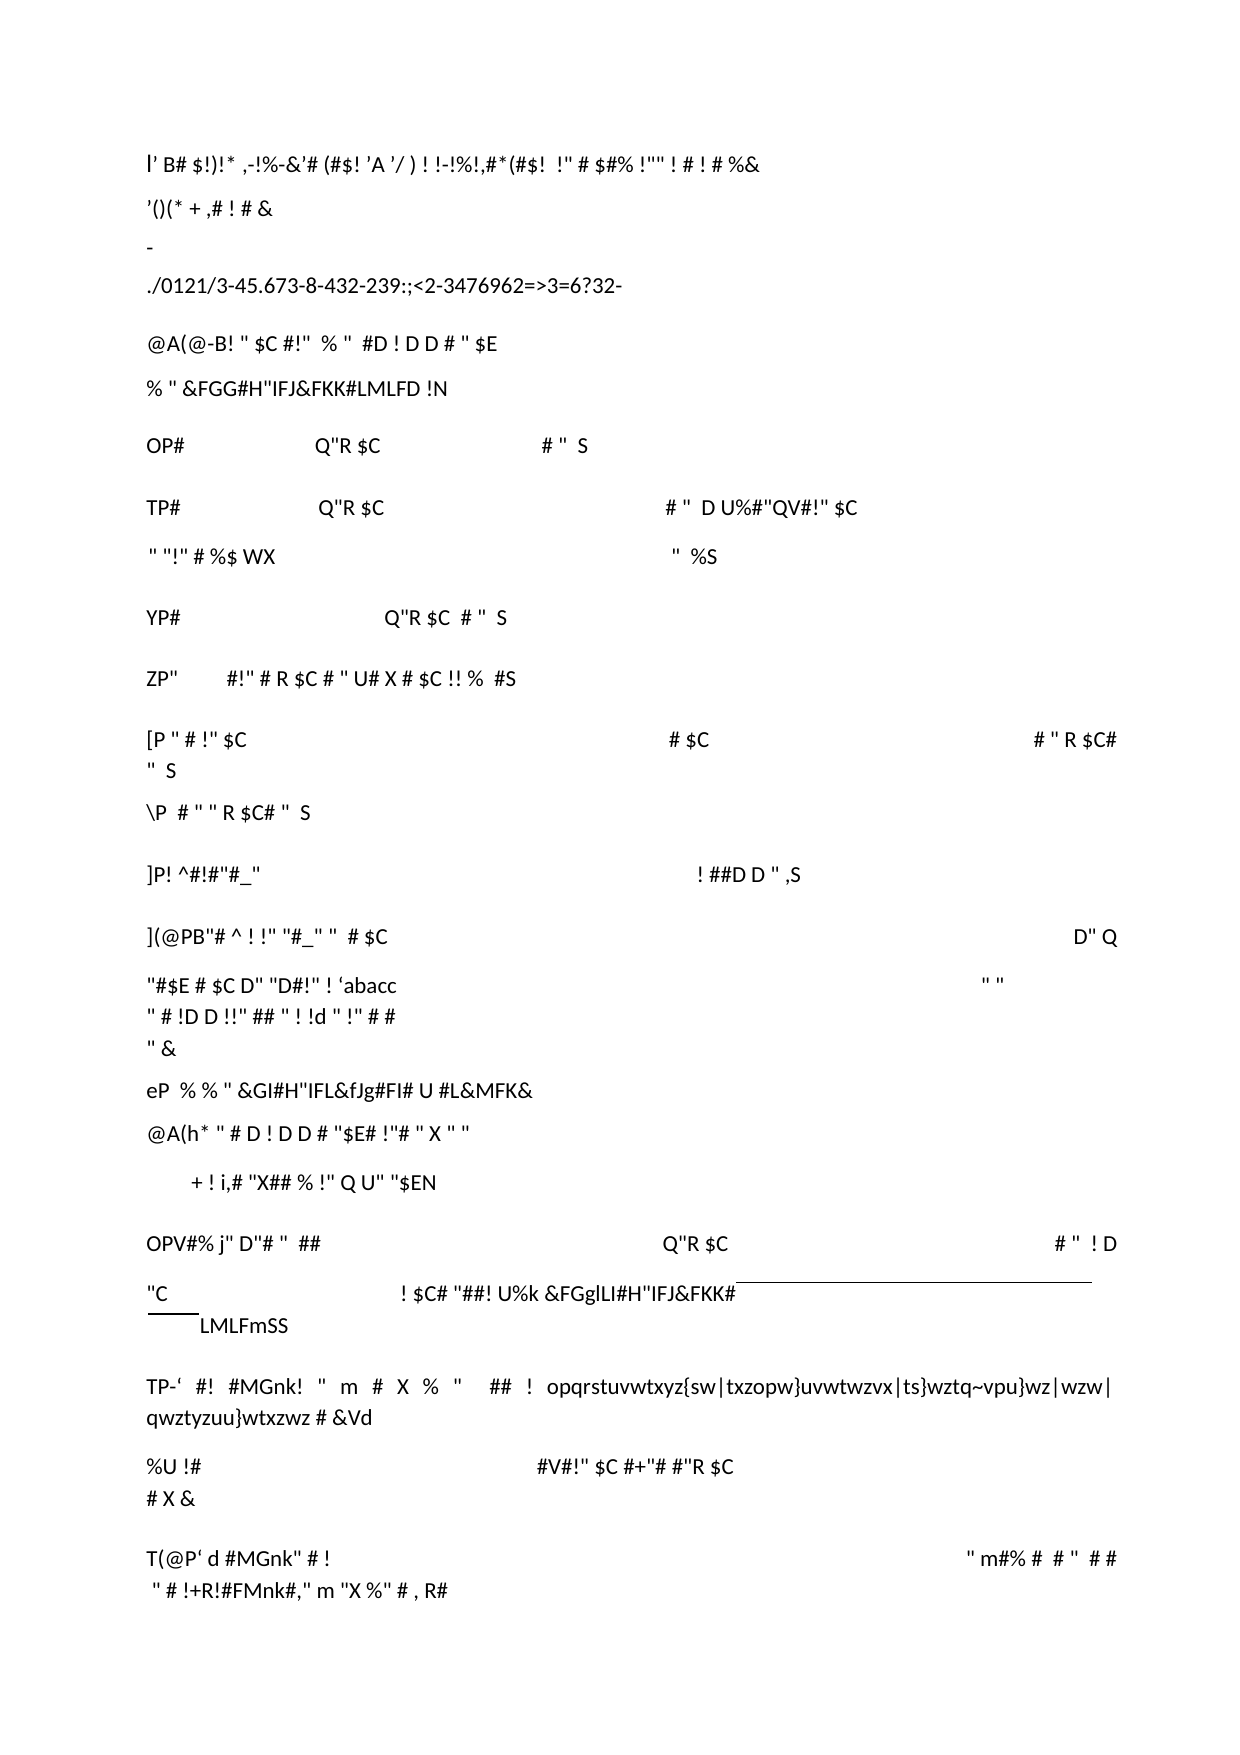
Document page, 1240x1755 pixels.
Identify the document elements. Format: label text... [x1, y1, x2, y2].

text %U !# #V#!" $C #+"# #"R $C [146, 1452, 1117, 1480]
text ZP" #!" # R $C # " U# X # $C !! % #S [146, 664, 1116, 693]
text "C ! $C# "##! U%k &FGglLI#H"IFJ&FKK# [146, 1279, 1117, 1307]
text @A(h* " # D ! D D # "$E# !"# " X " " [146, 1119, 1116, 1147]
text % " &FGG#H"IFJ&FKK#LMLFD !N [146, 374, 1116, 402]
text " # !D D !!" ## " ! !d " !" # # [146, 1002, 1116, 1031]
text " # !+R!#FMnk#," m "X %" # , R# [146, 1576, 1116, 1604]
text TP# Q"R $C # " D U%#"QV#!" $C [146, 493, 1117, 521]
text - [146, 233, 1116, 261]
text OP# Q"R $C # " S [146, 431, 1117, 459]
text # X & [146, 1484, 1116, 1512]
text ]P! ^#!#"#_" ! ##D D " ,S [146, 860, 1117, 888]
text eP % % " &GI#H"IFL&fJg#FI# U #L&MFK& [146, 1076, 1116, 1104]
text TP-‘ #! #MGnk! " m # X % " ## ! opqrstuvwtxyz{sw|txzopw}uvwtwzvx|ts}wztq~vpu}wz|wzw|qwztyzuu}wtxzwz # &Vd [146, 1372, 1116, 1431]
text OPV#% j" D"# " ## Q"R $C # " ! D [146, 1229, 1117, 1258]
text [P " # !" $C # $C # " R $C# [146, 725, 1117, 753]
text ’()(* + ,# ! # & [146, 194, 1116, 222]
text " "!" # %$ WX " %S [148, 542, 1117, 570]
text \P # " " R $C# " S [146, 798, 1116, 827]
text T(@P‘ d #MGnk" # ! " m#% # # " # # [146, 1544, 1117, 1572]
text LMLFmSS [146, 1311, 1116, 1339]
text ./0121/3-45.673-8-432-239:;<2-3476962=>3=6?32- [146, 271, 1116, 299]
text YP# Q"R $C # " S [146, 603, 1117, 631]
text "#$E # $C D" "D#!" ! ‘abacc " " [146, 971, 1117, 999]
text @A(@-B! " $C #!" % " #D ! D D # " $E [146, 329, 1116, 357]
text ](@PB"# ^ ! !" "#_" " # $C D" Q [146, 922, 1117, 950]
text " S [146, 757, 1116, 785]
text l’ B# $!)!* ,-!%-&’# (#$! ’A ’/ ) ! !-!%!,#*(#$! !" # $#% !"" ! # ! # %& [148, 148, 1117, 179]
text + ! i,# "X## % !" Q U" "$EN [191, 1168, 1116, 1196]
text " & [146, 1034, 1116, 1062]
